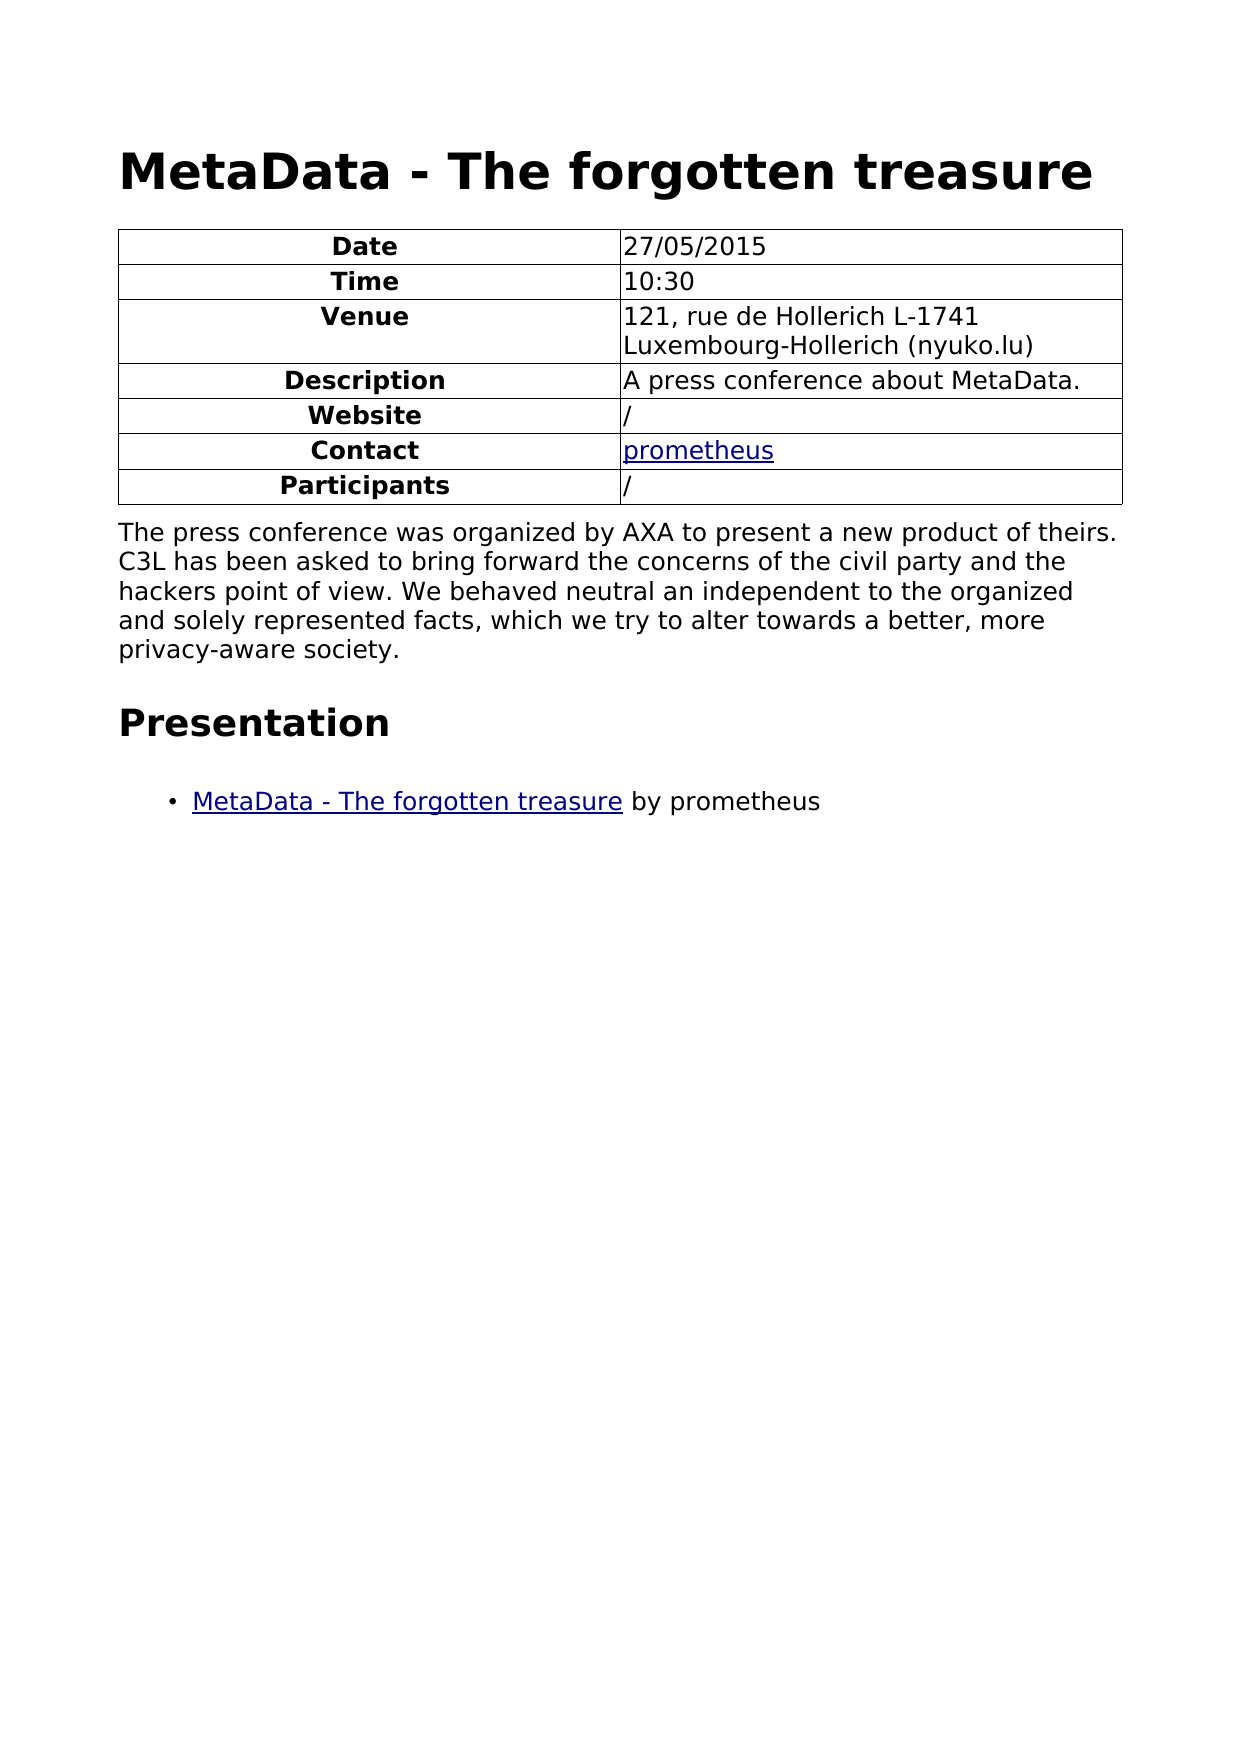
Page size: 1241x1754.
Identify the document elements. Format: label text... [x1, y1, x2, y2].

text The press conference was organized by AXA to present a new product of theirs. C3L has been asked to bring forward the concerns of the civil party and the hackers point of view. We behaved neutral an independent to the organized and solely represented facts, which we try to alter towards a better, more privacy-aware society. [118, 518, 1122, 664]
table_cell / [621, 470, 1122, 503]
table_cell 10:30 [621, 265, 1122, 299]
subtitle Presentation [118, 702, 1122, 745]
table_cell Website [119, 399, 620, 433]
table_header 27/05/2015 [621, 230, 1122, 264]
table_header Date [119, 230, 620, 264]
table_cell / [621, 399, 1122, 433]
subtitle MetaData - The forgotten treasure [118, 143, 1122, 201]
table_cell Contact [119, 434, 620, 468]
table_cell 121, rue de Hollerich L-1741 Luxembourg-Hollerich (nyuko.lu) [621, 300, 1122, 363]
table_cell Description [119, 364, 620, 398]
table_cell Participants [119, 470, 620, 503]
table_cell Time [119, 265, 620, 299]
list MetaData - The forgotten treasure by prometheus [177, 787, 1122, 817]
table_cell A press conference about MetaData. [621, 364, 1122, 398]
table_cell Venue [119, 300, 620, 363]
table_cell prometheus [621, 434, 1122, 468]
